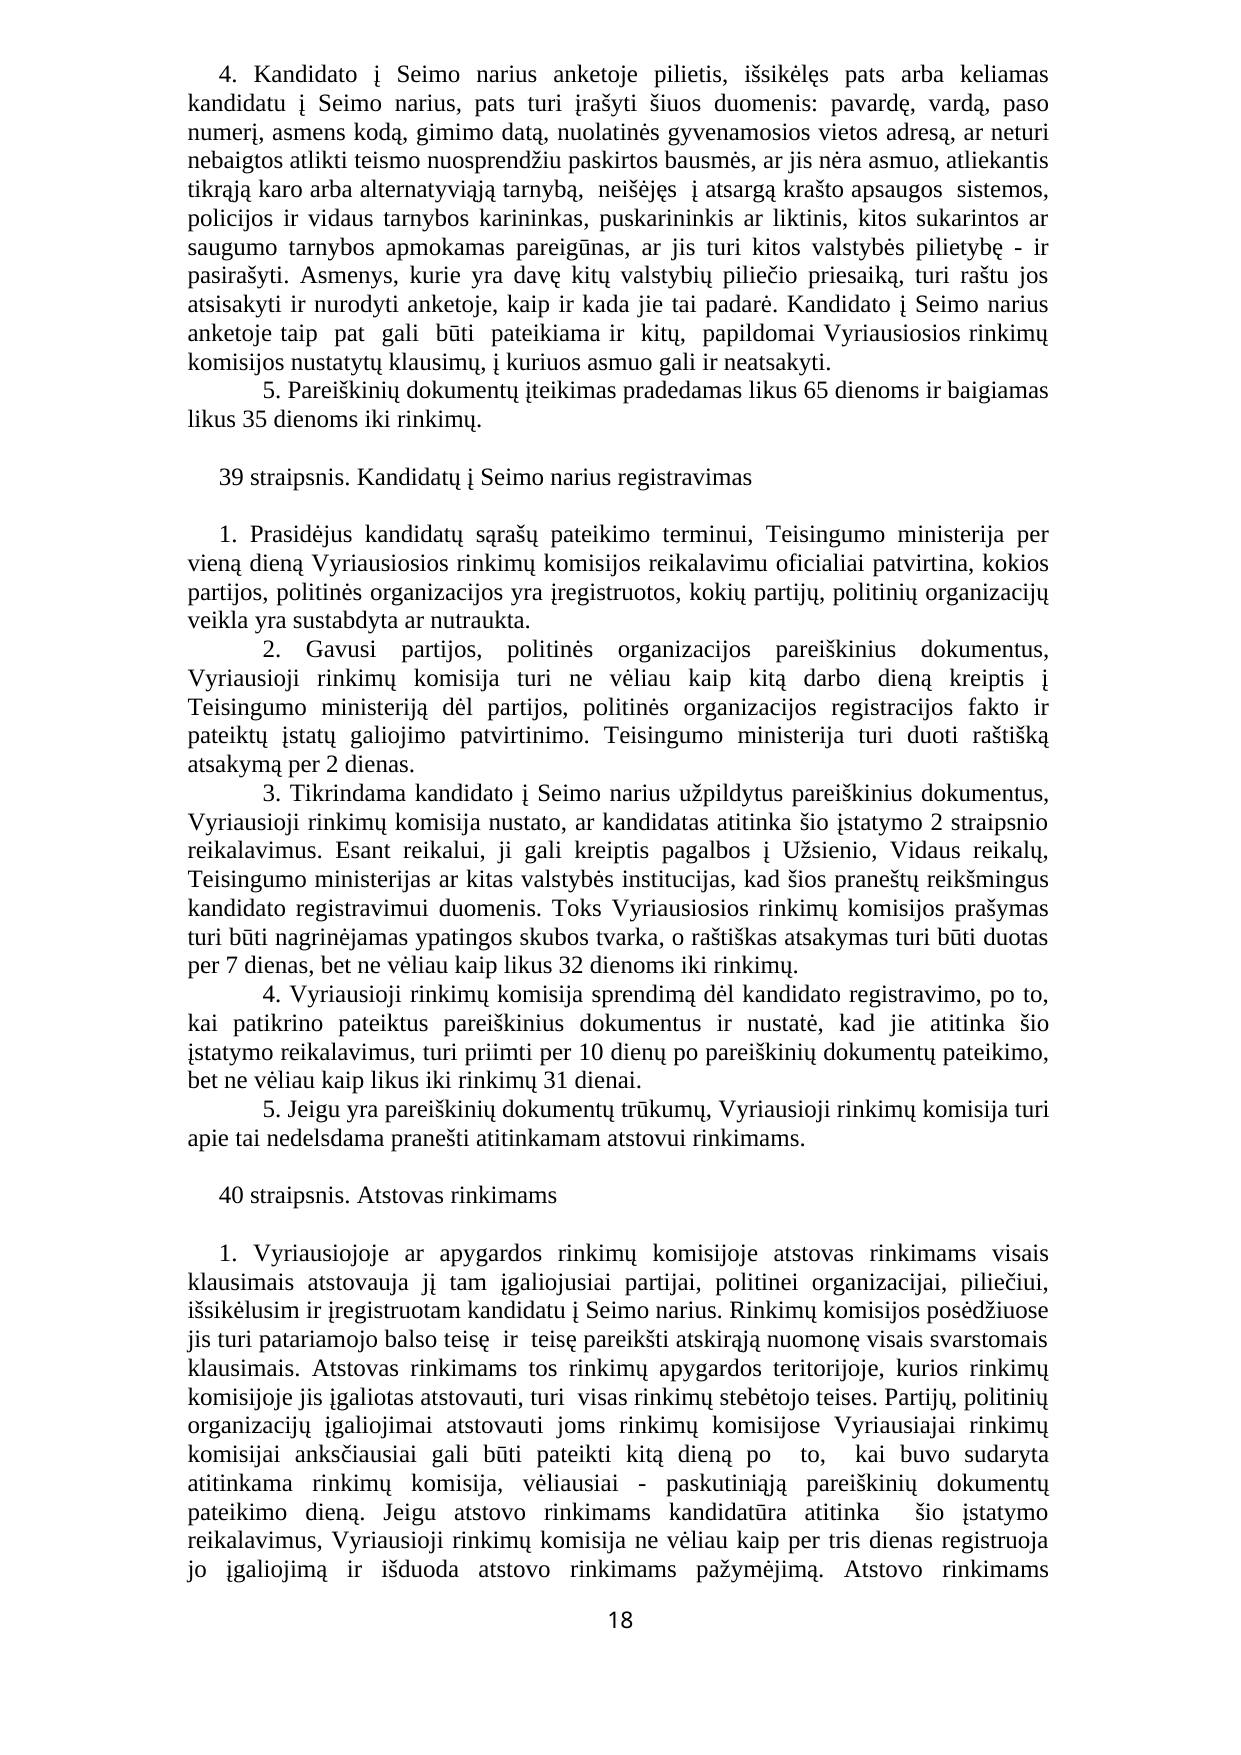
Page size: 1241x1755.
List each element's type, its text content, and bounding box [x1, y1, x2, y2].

text 3. Tikrindama kandidato į Seimo narius užpildytus pareiškinius dokumentus, Vyriausioji rinkimų komisija nustato, ar kandidatas atitinka šio įstatymo 2 straipsnio reikalavimus. Esant reikalui, ji gali kreiptis pagalbos į Užsienio, Vidaus reikalų, Teisingumo ministerijas ar kitas valstybės institucijas, kad šios praneštų reikšmingus kandidato registravimui duomenis. Toks Vyriausiosios rinkimų komisijos prašymas turi būti nagrinėjamas ypatingos skubos tvarka, o raštiškas atsakymas turi būti duotas per 7 dienas, bet ne vėliau kaip likus 32 dienoms iki rinkimų. [187, 778, 1050, 979]
text 4. Vyriausioji rinkimų komisija sprendimą dėl kandidato registravimo, po to, kai patikrino pateiktus pareiškinius dokumentus ir nustatė, kad jie atitinka šio įstatymo reikalavimus, turi priimti per 10 dienų po pareiškinių dokumentų pateikimo, bet ne vėliau kaip likus iki rinkimų 31 dienai. [187, 979, 1050, 1094]
text 5. Jeigu yra pareiškinių dokumentų trūkumų, Vyriausioji rinkimų komisija turi apie tai nedelsdama pranešti atitinkamam atstovui rinkimams. [187, 1094, 1050, 1152]
text 39 straipsnis. Kandidatų į Seimo narius registravimas [187, 462, 1050, 490]
text 40 straipsnis. Atstovas rinkimams [187, 1180, 1050, 1209]
text 2. Gavusi partijos, politinės organizacijos pareiškinius dokumentus, Vyriausioji rinkimų komisija turi ne vėliau kaip kitą darbo dieną kreiptis į Teisingumo ministeriją dėl partijos, politinės organizacijos registracijos fakto ir pateiktų įstatų galiojimo patvirtinimo. Teisingumo ministerija turi duoti raštišką atsakymą per 2 dienas. [187, 634, 1050, 778]
text 4. Kandidato į Seimo narius anketoje pilietis, išsikėlęs pats arba keliamas kandidatu į Seimo narius, pats turi įrašyti šiuos duomenis: pavardę, vardą, paso numerį, asmens kodą, gimimo datą, nuolatinės gyvenamosios vietos adresą, ar neturi nebaigtos atlikti teismo nuosprendžiu paskirtos bausmės, ar jis nėra asmuo, atliekantis tikrąją karo arba alternatyviąją tarnybą, neišėjęs į atsargą krašto apsaugos sistemos, policijos ir vidaus tarnybos karininkas, puskarininkis ar liktinis, kitos sukarintos ar saugumo tarnybos apmokamas pareigūnas, ar jis turi kitos valstybės pilietybę - ir pasirašyti. Asmenys, kurie yra davę kitų valstybių piliečio priesaiką, turi raštu jos atsisakyti ir nurodyti anketoje, kaip ir kada jie tai padarė. Kandidato į Seimo narius anketoje taip pat gali būti pateikiama ir kitų, papildomai Vyriausiosios rinkimų komisijos nustatytų klausimų, į kuriuos asmuo gali ir neatsakyti. [187, 59, 1050, 375]
text 1. Prasidėjus kandidatų sąrašų pateikimo terminui, Teisingumo ministerija per vieną dieną Vyriausiosios rinkimų komisijos reikalavimu oficialiai patvirtina, kokios partijos, politinės organizacijos yra įregistruotos, kokių partijų, politinių organizacijų veikla yra sustabdyta ar nutraukta. [187, 519, 1050, 634]
text 1. Vyriausiojoje ar apygardos rinkimų komisijoje atstovas rinkimams visais klausimais atstovauja jį tam įgaliojusiai partijai, politinei organizacijai, piliečiui, išsikėlusim ir įregistruotam kandidatu į Seimo narius. Rinkimų komisijos posėdžiuose jis turi patariamojo balso teisę ir teisę pareikšti atskirąją nuomonę visais svarstomais klausimais. Atstovas rinkimams tos rinkimų apygardos teritorijoje, kurios rinkimų komisijoje jis įgaliotas atstovauti, turi visas rinkimų stebėtojo teises. Partijų, politinių organizacijų įgaliojimai atstovauti joms rinkimų komisijose Vyriausiajai rinkimų komisijai anksčiausiai gali būti pateikti kitą dieną po to, kai buvo sudaryta atitinkama rinkimų komisija, vėliausiai - paskutiniąją pareiškinių dokumentų pateikimo dieną. Jeigu atstovo rinkimams kandidatūra atitinka šio įstatymo reikalavimus, Vyriausioji rinkimų komisija ne vėliau kaip per tris dienas registruoja jo įgaliojimą ir išduoda atstovo rinkimams pažymėjimą. Atstovo rinkimams [187, 1238, 1050, 1583]
text 5. Pareiškinių dokumentų įteikimas pradedamas likus 65 dienoms ir baigiamas likus 35 dienoms iki rinkimų. [187, 375, 1050, 433]
